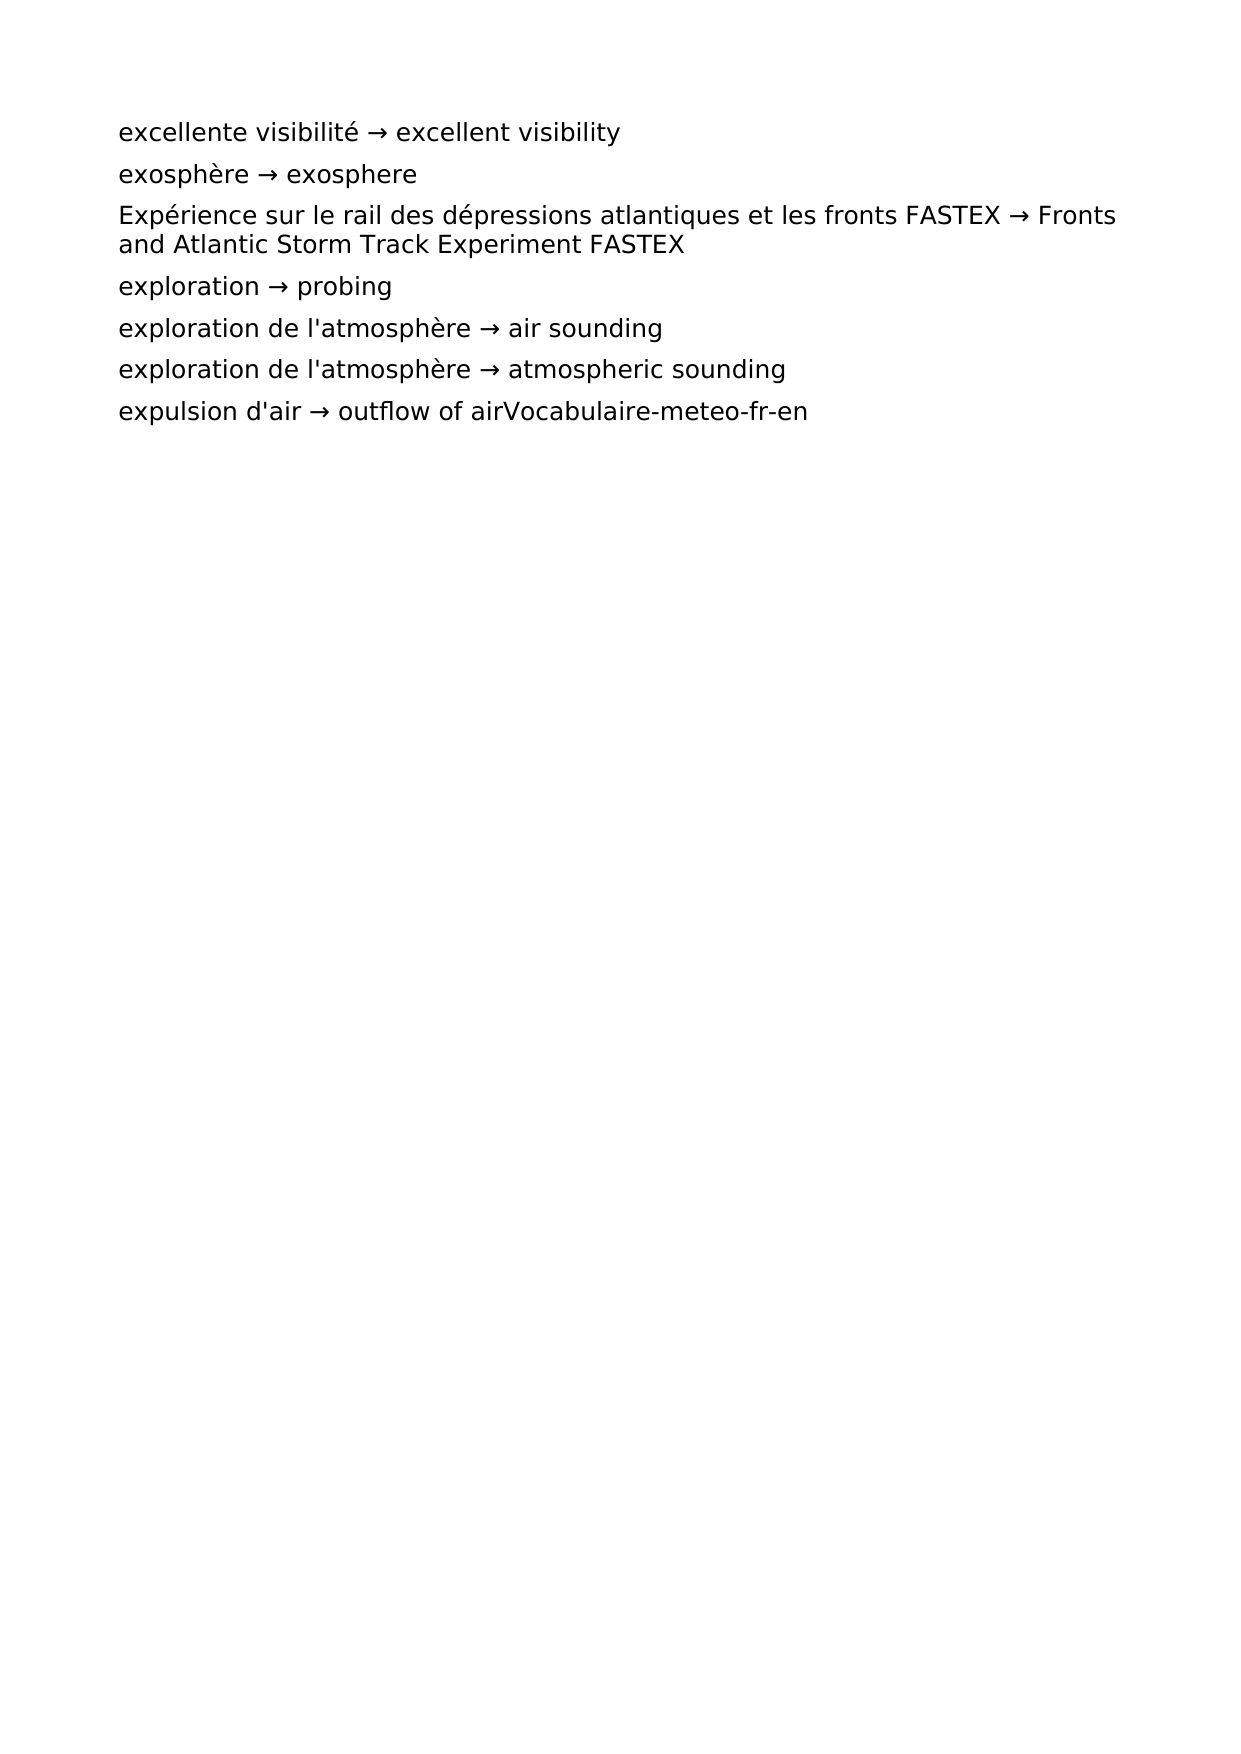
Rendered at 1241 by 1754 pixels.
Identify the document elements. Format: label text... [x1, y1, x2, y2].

text exploration → probing [118, 272, 1122, 301]
text exosphère → exosphere [118, 160, 1122, 189]
text exploration de l'atmosphère → air sounding [118, 314, 1122, 343]
text expulsion d'air → outflow of airVocabulaire-meteo-fr-en [118, 397, 1122, 426]
text excellente visibilité → excellent visibility [118, 118, 1122, 147]
text exploration de l'atmosphère → atmospheric sounding [118, 356, 1122, 385]
text Expérience sur le rail des dépressions atlantiques et les fronts FASTEX → Fronts and Atlantic Storm Track Experiment FASTEX [118, 201, 1122, 260]
